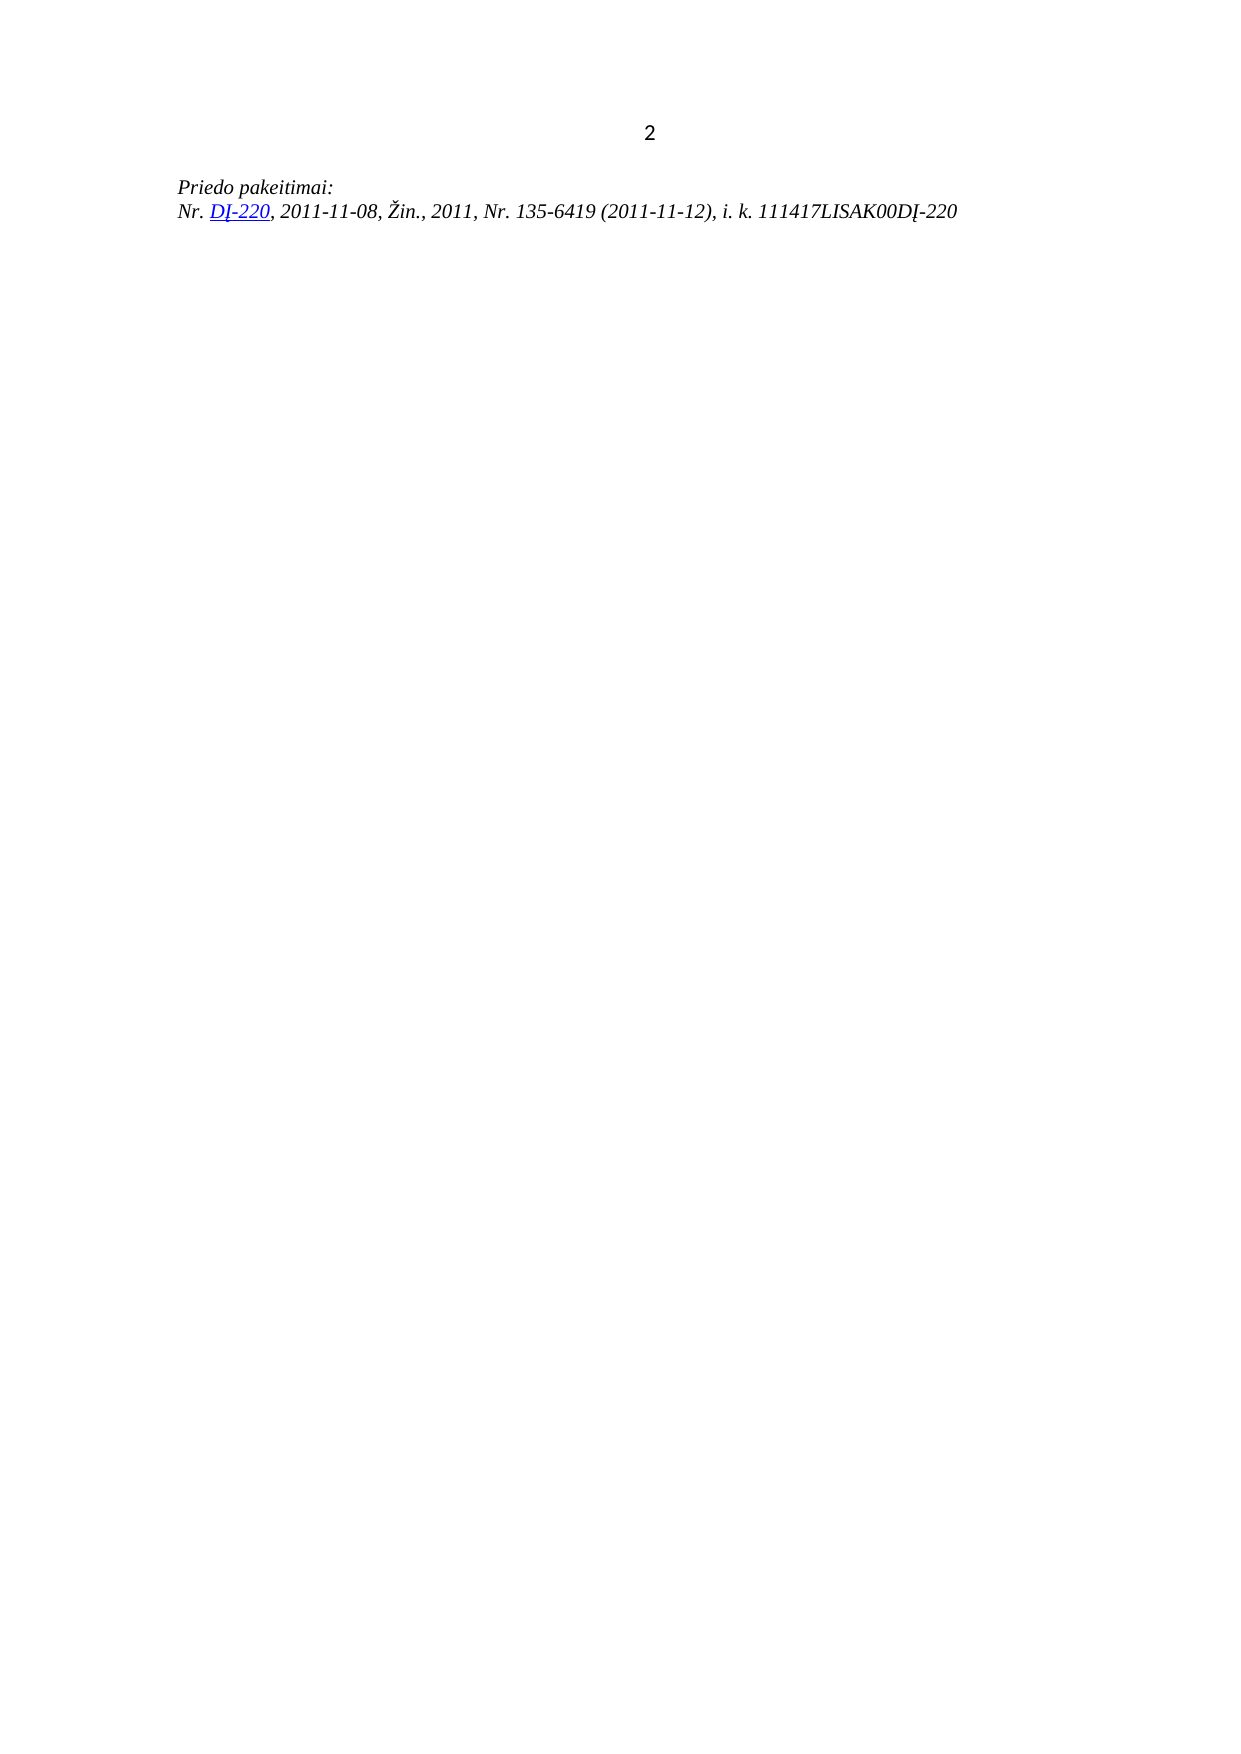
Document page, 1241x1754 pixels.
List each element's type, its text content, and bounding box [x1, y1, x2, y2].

text Priedo pakeitimai: [177, 175, 1122, 199]
text Nr. DĮ-220, 2011-11-08, Žin., 2011, Nr. 135-6419 (2011-11-12), i. k. 111417LISAK00DĮ-220 [177, 199, 1122, 223]
